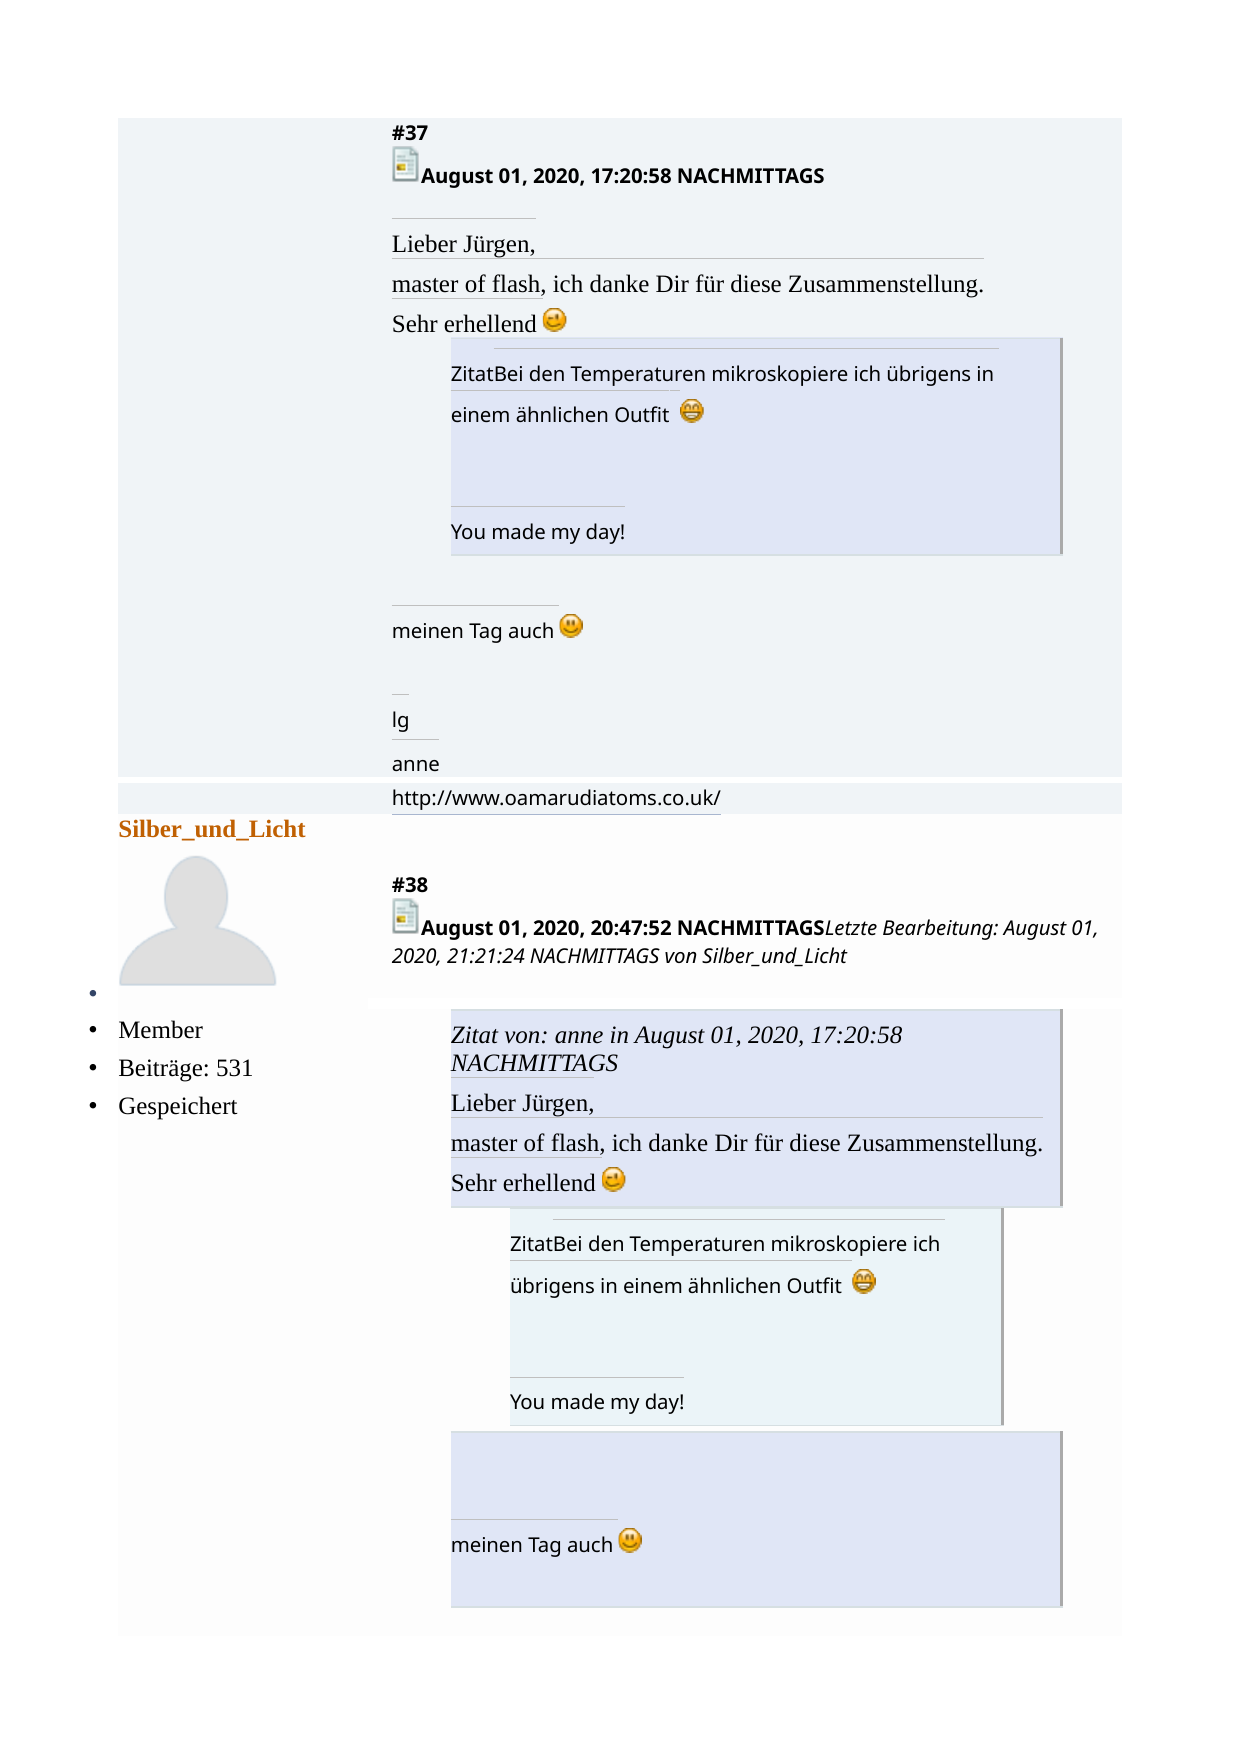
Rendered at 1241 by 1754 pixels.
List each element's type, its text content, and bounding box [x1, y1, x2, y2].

picture [852, 1269, 876, 1294]
picture [391, 145, 421, 184]
picture [559, 614, 583, 638]
text Zitat von: anne in August 01, 2020, 17:20:58 NACHMITTAGS Lieber Jürgen, master of flash, ich danke Dir für diese Zusammenstellung. Sehr erhellend [451, 1011, 1060, 1206]
picture [602, 1167, 626, 1192]
list Gespeichert [118, 1091, 368, 1119]
text #37 [392, 118, 1122, 146]
subtitle Silber_und_Licht [118, 814, 368, 843]
text #38 [392, 870, 1122, 898]
text meinen Tag auch lg anne [392, 561, 1122, 777]
list Beiträge: 531 [118, 1053, 368, 1082]
text ZitatBei den Temperaturen mikroskopiere ich übrigens in einem ähnlichen Outfit You made my day! [510, 1209, 1001, 1425]
picture [618, 1528, 642, 1553]
text Lieber Jürgen, master of flash, ich danke Dir für diese Zusammenstellung. Sehr erhellend [392, 218, 1122, 337]
list Member [118, 1015, 368, 1044]
text August 01, 2020, 17:20:58 NACHMITTAGS [392, 146, 1122, 189]
picture [391, 898, 421, 936]
picture [680, 399, 704, 423]
text meinen Tag auch [451, 1433, 1060, 1606]
text http://www.oamarudiatoms.co.uk/ [392, 783, 1122, 814]
picture [118, 842, 278, 1002]
picture [542, 308, 567, 332]
text August 01, 2020, 20:47:52 NACHMITTAGSLetzte Bearbeitung: August 01, 2020, 21:21:24 NACHMITTAGS von Silber_und_Licht [392, 898, 1122, 969]
text ZitatBei den Temperaturen mikroskopiere ich übrigens in einem ähnlichen Outfit You made my day! [451, 339, 1060, 554]
